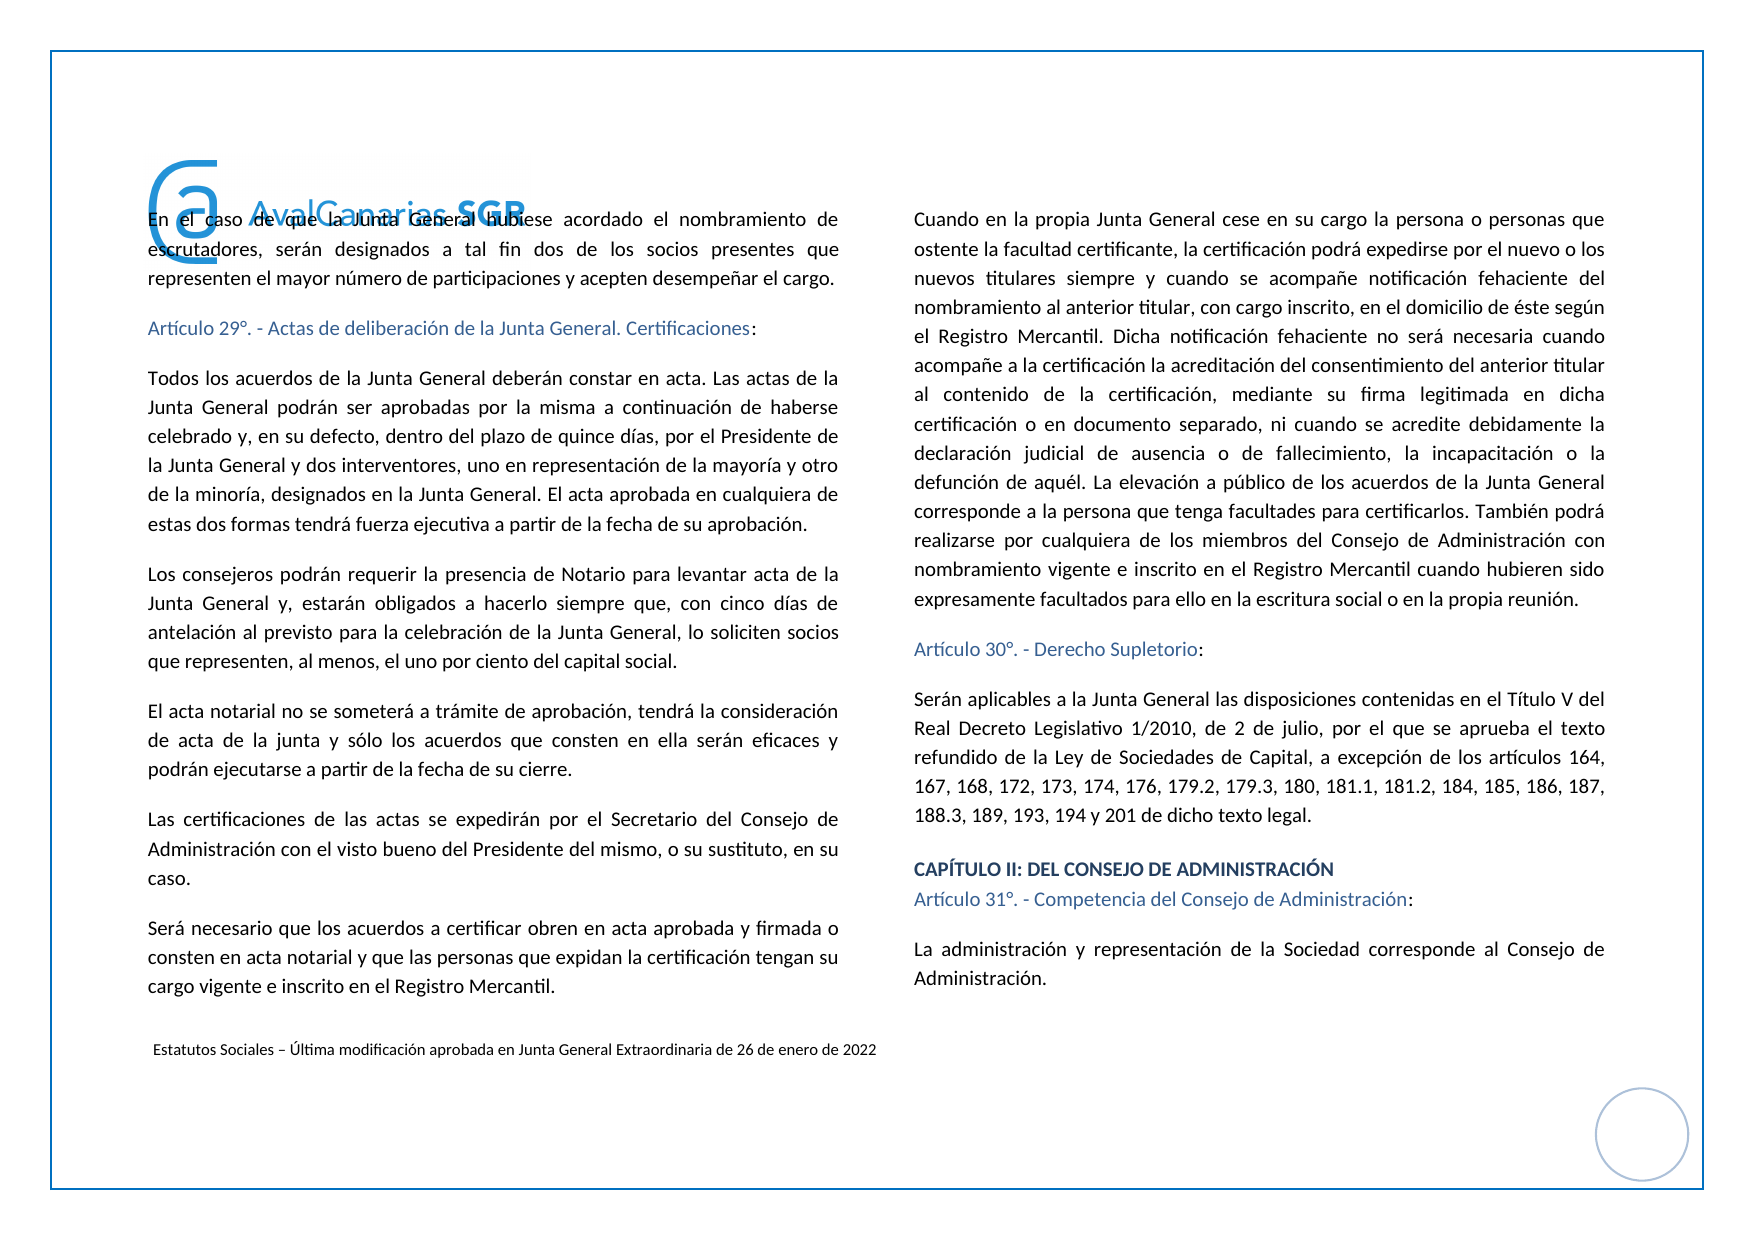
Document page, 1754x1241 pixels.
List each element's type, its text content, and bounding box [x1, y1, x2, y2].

text Artículo 30°. - Derecho Supletorio: [914, 636, 1606, 661]
text Cuando en la propia Junta General cese en su cargo la persona o personas que ostente la facultad certificante, la certificación podrá expedirse por el nuevo o los nuevos titulares siempre y cuando se acompañe notificación fehaciente del nombramiento al anterior titular, con cargo inscrito, en el domicilio de éste según el Registro Mercantil. Dicha notificación fehaciente no será necesaria cuando acompañe a la certificación la acreditación del consentimiento del anterior titular al contenido de la certificación, mediante su firma legitimada en dicha certificación o en documento separado, ni cuando se acredite debidamente la declaración judicial de ausencia o de fallecimiento, la incapacitación o la defunción de aquél. La elevación a público de los acuerdos de la Junta General corresponde a la persona que tenga facultades para certificarlos. También podrá realizarse por cualquiera de los miembros del Consejo de Administración con nombramiento vigente e inscrito en el Registro Mercantil cuando hubieren sido expresamente facultados para ello en la escritura social o en la propia reunión. [914, 207, 1606, 611]
subtitle CAPÍTULO II: DEL CONSEJO DE ADMINISTRACIÓN [914, 857, 1606, 882]
text La administración y representación de la Sociedad corresponde al Consejo de Administración. [914, 936, 1606, 990]
text Las certificaciones de las actas se expedirán por el Secretario del Consejo de Administración con el visto bueno del Presidente del mismo, o su sustituto, en su caso. [148, 807, 840, 890]
text Artículo 31°. - Competencia del Consejo de Administración: [914, 886, 1606, 911]
text Será necesario que los acuerdos a certificar obren en acta aprobada y firmada o consten en acta notarial y que las personas que expidan la certificación tengan su cargo vigente e inscrito en el Registro Mercantil. [148, 915, 840, 999]
text El acta notarial no se someterá a trámite de aprobación, tendrá la consideración de acta de la junta y sólo los acuerdos que consten en ella serán eficaces y podrán ejecutarse a partir de la fecha de su cierre. [148, 698, 840, 782]
text En el caso de que la Junta General hubiese acordado el nombramiento de escrutadores, serán designados a tal fin dos de los socios presentes que representen el mayor número de participaciones y acepten desempeñar el cargo. [148, 207, 840, 290]
text Los consejeros podrán requerir la presencia de Notario para levantar acta de la Junta General y, estarán obligados a hacerlo siempre que, con cinco días de antelación al previsto para la celebración de la Junta General, lo soliciten socios que representen, al menos, el uno por ciento del capital social. [148, 561, 840, 674]
text Todos los acuerdos de la Junta General deberán constar en acta. Las actas de la Junta General podrán ser aprobadas por la misma a continuación de haberse celebrado y, en su defecto, dentro del plazo de quince días, por el Presidente de la Junta General y dos interventores, uno en representación de la mayoría y otro de la minoría, designados en la Junta General. El acta aprobada en cualquiera de estas dos formas tendrá fuerza ejecutiva a partir de la fecha de su aprobación. [148, 365, 840, 536]
text Artículo 29°. - Actas de deliberación de la Junta General. Certificaciones: [148, 315, 840, 340]
text Serán aplicables a la Junta General las disposiciones contenidas en el Título V del Real Decreto Legislativo 1/2010, de 2 de julio, por el que se aprueba el texto refundido de la Ley de Sociedades de Capital, a excepción de los artículos 164, 167, 168, 172, 173, 174, 176, 179.2, 179.3, 180, 181.1, 181.2, 184, 185, 186, 187, 188.3, 189, 193, 194 y 201 de dicho texto legal. [914, 686, 1606, 828]
